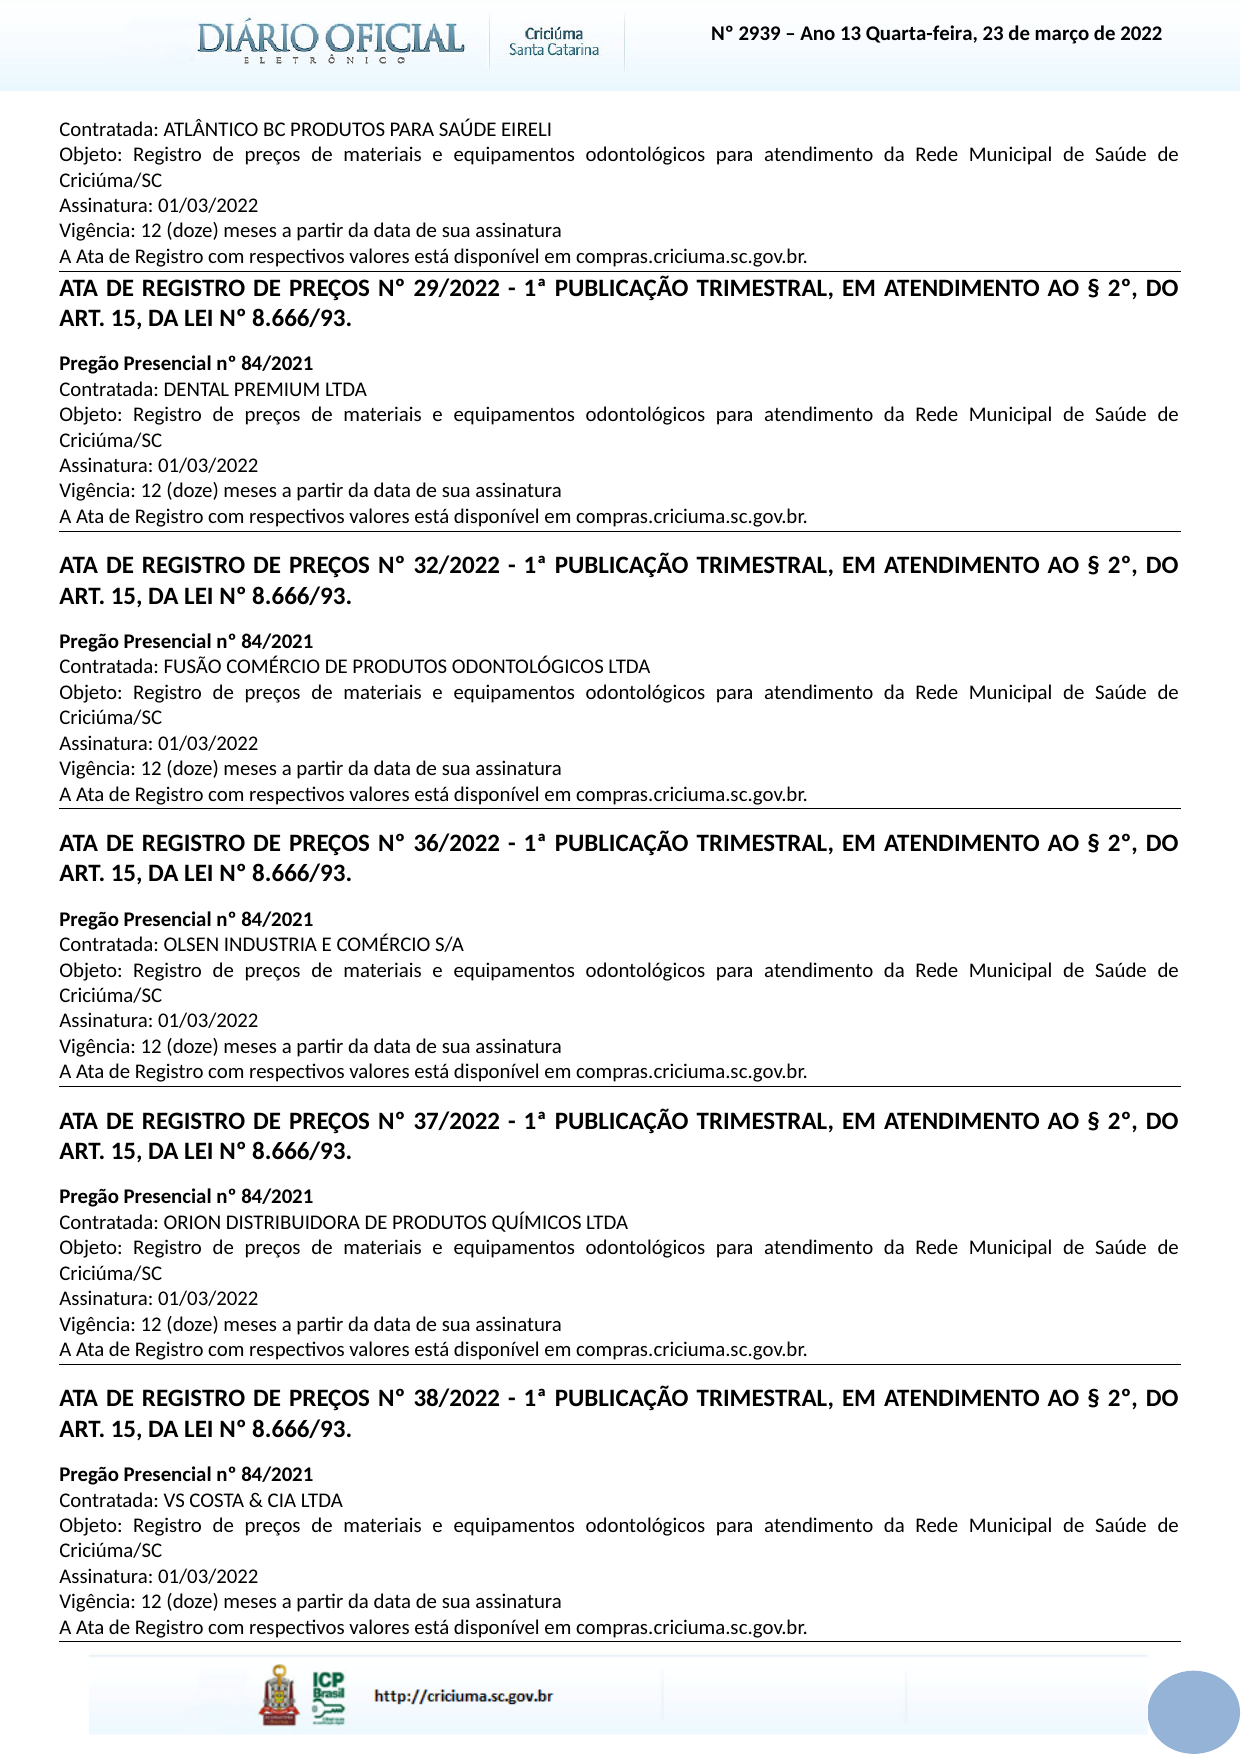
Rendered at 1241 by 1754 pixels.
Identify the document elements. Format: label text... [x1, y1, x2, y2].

text Assinatura: 01/03/2022 [59, 730, 1181, 755]
text Contratada: VS COSTA & CIA LTDA [59, 1487, 1181, 1512]
text A Ata de Registro com respectivos valores está disponível em compras.criciuma.sc.gov.br. [59, 1058, 1181, 1086]
text Vigência: 12 (doze) meses a partir da data de sua assinatura [59, 1311, 1181, 1336]
text Vigência: 12 (doze) meses a partir da data de sua assinatura [59, 478, 1181, 503]
text Pregão Presencial nº 84/2021 [59, 906, 1181, 931]
text ATA DE REGISTRO DE PREÇOS Nº 29/2022 - 1ª PUBLICAÇÃO TRIMESTRAL, EM ATENDIMENTO AO § 2º, DO ART. 15, DA LEI Nº 8.666/93. [59, 272, 1181, 333]
text Assinatura: 01/03/2022 [59, 1563, 1181, 1588]
text Pregão Presencial nº 84/2021 [59, 1461, 1181, 1487]
text Assinatura: 01/03/2022 [59, 1285, 1181, 1311]
text ATA DE REGISTRO DE PREÇOS Nº 36/2022 - 1ª PUBLICAÇÃO TRIMESTRAL, EM ATENDIMENTO AO § 2º, DO ART. 15, DA LEI Nº 8.666/93. [59, 827, 1181, 888]
text Vigência: 12 (doze) meses a partir da data de sua assinatura [59, 755, 1181, 781]
text A Ata de Registro com respectivos valores está disponível em compras.criciuma.sc.gov.br. [59, 503, 1181, 531]
text ATA DE REGISTRO DE PREÇOS Nº 32/2022 - 1ª PUBLICAÇÃO TRIMESTRAL, EM ATENDIMENTO AO § 2º, DO ART. 15, DA LEI Nº 8.666/93. [59, 549, 1181, 610]
text Pregão Presencial nº 84/2021 [59, 351, 1181, 376]
text Objeto: Registro de preços de materiais e equipamentos odontológicos para atendimento da Rede Municipal de Saúde de Criciúma/SC [59, 1512, 1181, 1563]
text Contratada: ATLÂNTICO BC PRODUTOS PARA SAÚDE EIRELI [59, 116, 1181, 141]
text A Ata de Registro com respectivos valores está disponível em compras.criciuma.sc.gov.br. [59, 243, 1181, 271]
text Contratada: OLSEN INDUSTRIA E COMÉRCIO S/A [59, 931, 1181, 957]
text ATA DE REGISTRO DE PREÇOS Nº 37/2022 - 1ª PUBLICAÇÃO TRIMESTRAL, EM ATENDIMENTO AO § 2º, DO ART. 15, DA LEI Nº 8.666/93. [59, 1105, 1181, 1166]
text Objeto: Registro de preços de materiais e equipamentos odontológicos para atendimento da Rede Municipal de Saúde de Criciúma/SC [59, 679, 1181, 730]
text Contratada: FUSÃO COMÉRCIO DE PRODUTOS ODONTOLÓGICOS LTDA [59, 654, 1181, 679]
text Assinatura: 01/03/2022 [59, 452, 1181, 478]
text Objeto: Registro de preços de materiais e equipamentos odontológicos para atendimento da Rede Municipal de Saúde de Criciúma/SC [59, 141, 1181, 192]
text Vigência: 12 (doze) meses a partir da data de sua assinatura [59, 1033, 1181, 1058]
text Contratada: ORION DISTRIBUIDORA DE PRODUTOS QUÍMICOS LTDA [59, 1209, 1181, 1234]
text A Ata de Registro com respectivos valores está disponível em compras.criciuma.sc.gov.br. [59, 1614, 1181, 1641]
text A Ata de Registro com respectivos valores está disponível em compras.criciuma.sc.gov.br. [59, 781, 1181, 808]
text Objeto: Registro de preços de materiais e equipamentos odontológicos para atendimento da Rede Municipal de Saúde de Criciúma/SC [59, 1234, 1181, 1285]
text Objeto: Registro de preços de materiais e equipamentos odontológicos para atendimento da Rede Municipal de Saúde de Criciúma/SC [59, 401, 1181, 452]
text Vigência: 12 (doze) meses a partir da data de sua assinatura [59, 218, 1181, 243]
text Assinatura: 01/03/2022 [59, 192, 1181, 218]
text A Ata de Registro com respectivos valores está disponível em compras.criciuma.sc.gov.br. [59, 1336, 1181, 1364]
text Objeto: Registro de preços de materiais e equipamentos odontológicos para atendimento da Rede Municipal de Saúde de Criciúma/SC [59, 957, 1181, 1008]
text Vigência: 12 (doze) meses a partir da data de sua assinatura [59, 1588, 1181, 1614]
text ATA DE REGISTRO DE PREÇOS Nº 38/2022 - 1ª PUBLICAÇÃO TRIMESTRAL, EM ATENDIMENTO AO § 2º, DO ART. 15, DA LEI Nº 8.666/93. [59, 1382, 1181, 1443]
text Assinatura: 01/03/2022 [59, 1008, 1181, 1033]
text Pregão Presencial nº 84/2021 [59, 1184, 1181, 1209]
text Pregão Presencial nº 84/2021 [59, 628, 1181, 654]
text Contratada: DENTAL PREMIUM LTDA [59, 376, 1181, 401]
